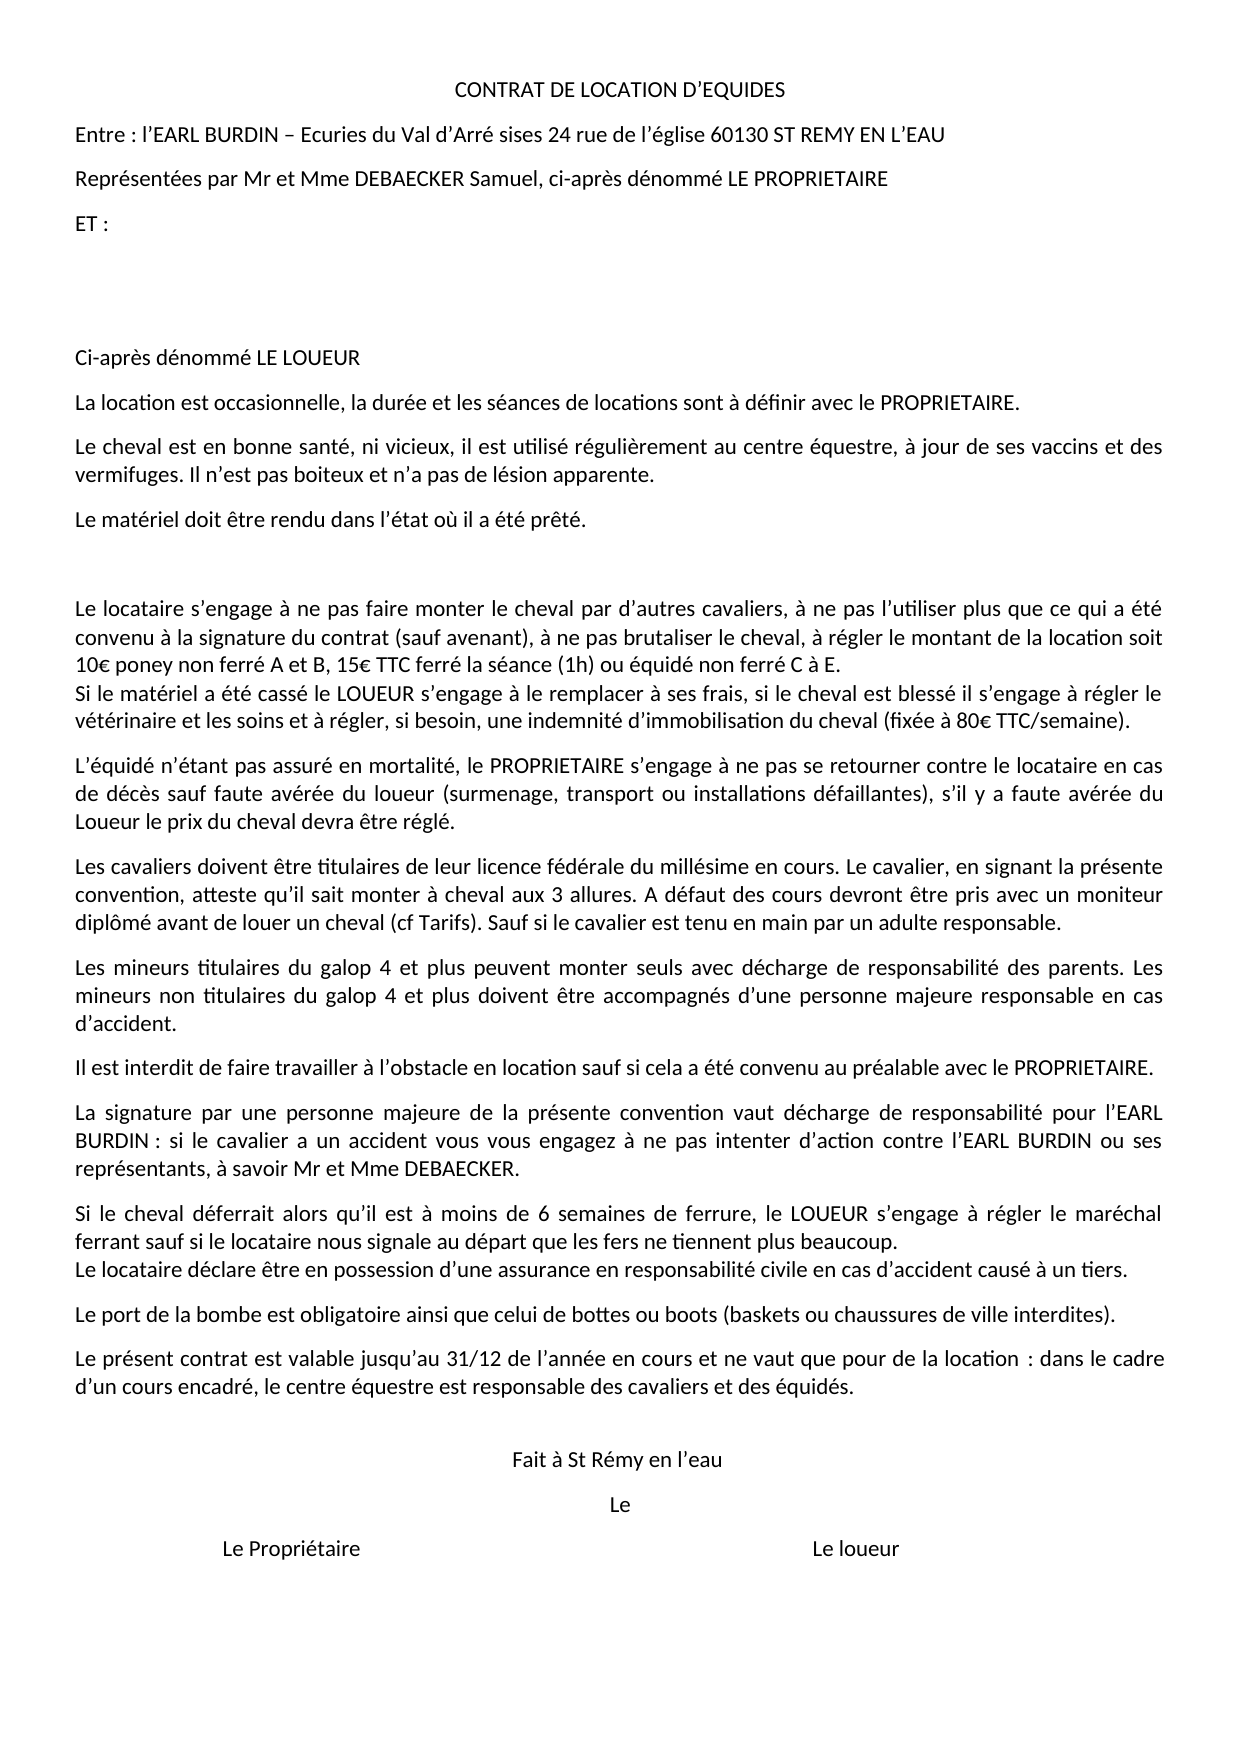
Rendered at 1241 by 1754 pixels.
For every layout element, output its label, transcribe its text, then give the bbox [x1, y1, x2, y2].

text Fait à St Rémy en l’eau [75, 1445, 1165, 1473]
text Le cheval est en bonne santé, ni vicieux, il est utilisé régulièrement au centre équestre, à jour de ses vaccins et des vermifuges. Il n’est pas boiteux et n’a pas de lésion apparente. [75, 432, 1165, 488]
text ET : [75, 209, 1165, 237]
text Le Propriétaire Le loueur [149, 1534, 1165, 1562]
text Il est interdit de faire travailler à l’obstacle en location sauf si cela a été convenu au préalable avec le PROPRIETAIRE. [75, 1053, 1165, 1082]
text Le locataire déclare être en possession d’une assurance en responsabilité civile en cas d’accident causé à un tiers. [75, 1255, 1165, 1283]
text Ci-après dénommé LE LOUEUR [75, 343, 1165, 371]
text Les mineurs titulaires du galop 4 et plus peuvent monter seuls avec décharge de responsabilité des parents. Les mineurs non titulaires du galop 4 et plus doivent être accompagnés d’une personne majeure responsable en cas d’accident. [75, 953, 1165, 1037]
text Le port de la bombe est obligatoire ainsi que celui de bottes ou boots (baskets ou chaussures de ville interdites). [75, 1300, 1165, 1328]
text Entre : l’EARL BURDIN – Ecuries du Val d’Arré sises 24 rue de l’église 60130 ST REMY EN L’EAU [75, 120, 1165, 148]
text Si le matériel a été cassé le LOUEUR s’engage à le remplacer à ses frais, si le cheval est blessé il s’engage à régler le vétérinaire et les soins et à régler, si besoin, une indemnité d’immobilisation du cheval (fixée à 80€ TTC/semaine). [75, 679, 1165, 735]
text Le locataire s’engage à ne pas faire monter le cheval par d’autres cavaliers, à ne pas l’utiliser plus que ce qui a été convenu à la signature du contrat (sauf avenant), à ne pas brutaliser le cheval, à régler le montant de la location soit 10€ poney non ferré A et B, 15€ TTC ferré la séance (1h) ou équidé non ferré C à E. [75, 594, 1165, 679]
text Si le cheval déferrait alors qu’il est à moins de 6 semaines de ferrure, le LOUEUR s’engage à régler le maréchal ferrant sauf si le locataire nous signale au départ que les fers ne tiennent plus beaucoup. [75, 1199, 1165, 1255]
text La location est occasionnelle, la durée et les séances de locations sont à définir avec le PROPRIETAIRE. [75, 388, 1165, 416]
text Le présent contrat est valable jusqu’au 31/12 de l’année en cours et ne vaut que pour de la location : dans le cadre d’un cours encadré, le centre équestre est responsable des cavaliers et des équidés. [75, 1344, 1165, 1400]
text La signature par une personne majeure de la présente convention vaut décharge de responsabilité pour l’EARL BURDIN : si le cavalier a un accident vous vous engagez à ne pas intenter d’action contre l’EARL BURDIN ou ses représentants, à savoir Mr et Mme DEBAECKER. [75, 1098, 1165, 1182]
text Les cavaliers doivent être titulaires de leur licence fédérale du millésime en cours. Le cavalier, en signant la présente convention, atteste qu’il sait monter à cheval aux 3 allures. A défaut des cours devront être pris avec un moniteur diplômé avant de louer un cheval (cf Tarifs). Sauf si le cavalier est tenu en main par un adulte responsable. [75, 852, 1165, 936]
text Représentées par Mr et Mme DEBAECKER Samuel, ci-après dénommé LE PROPRIETAIRE [75, 164, 1165, 192]
text L’équidé n’étant pas assuré en mortalité, le PROPRIETAIRE s’engage à ne pas se retourner contre le locataire en cas de décès sauf faute avérée du loueur (surmenage, transport ou installations défaillantes), s’il y a faute avérée du Loueur le prix du cheval devra être réglé. [75, 751, 1165, 835]
text Le [75, 1490, 1165, 1518]
text CONTRAT DE LOCATION D’EQUIDES [75, 75, 1165, 103]
text Le matériel doit être rendu dans l’état où il a été prêté. [75, 505, 1165, 533]
